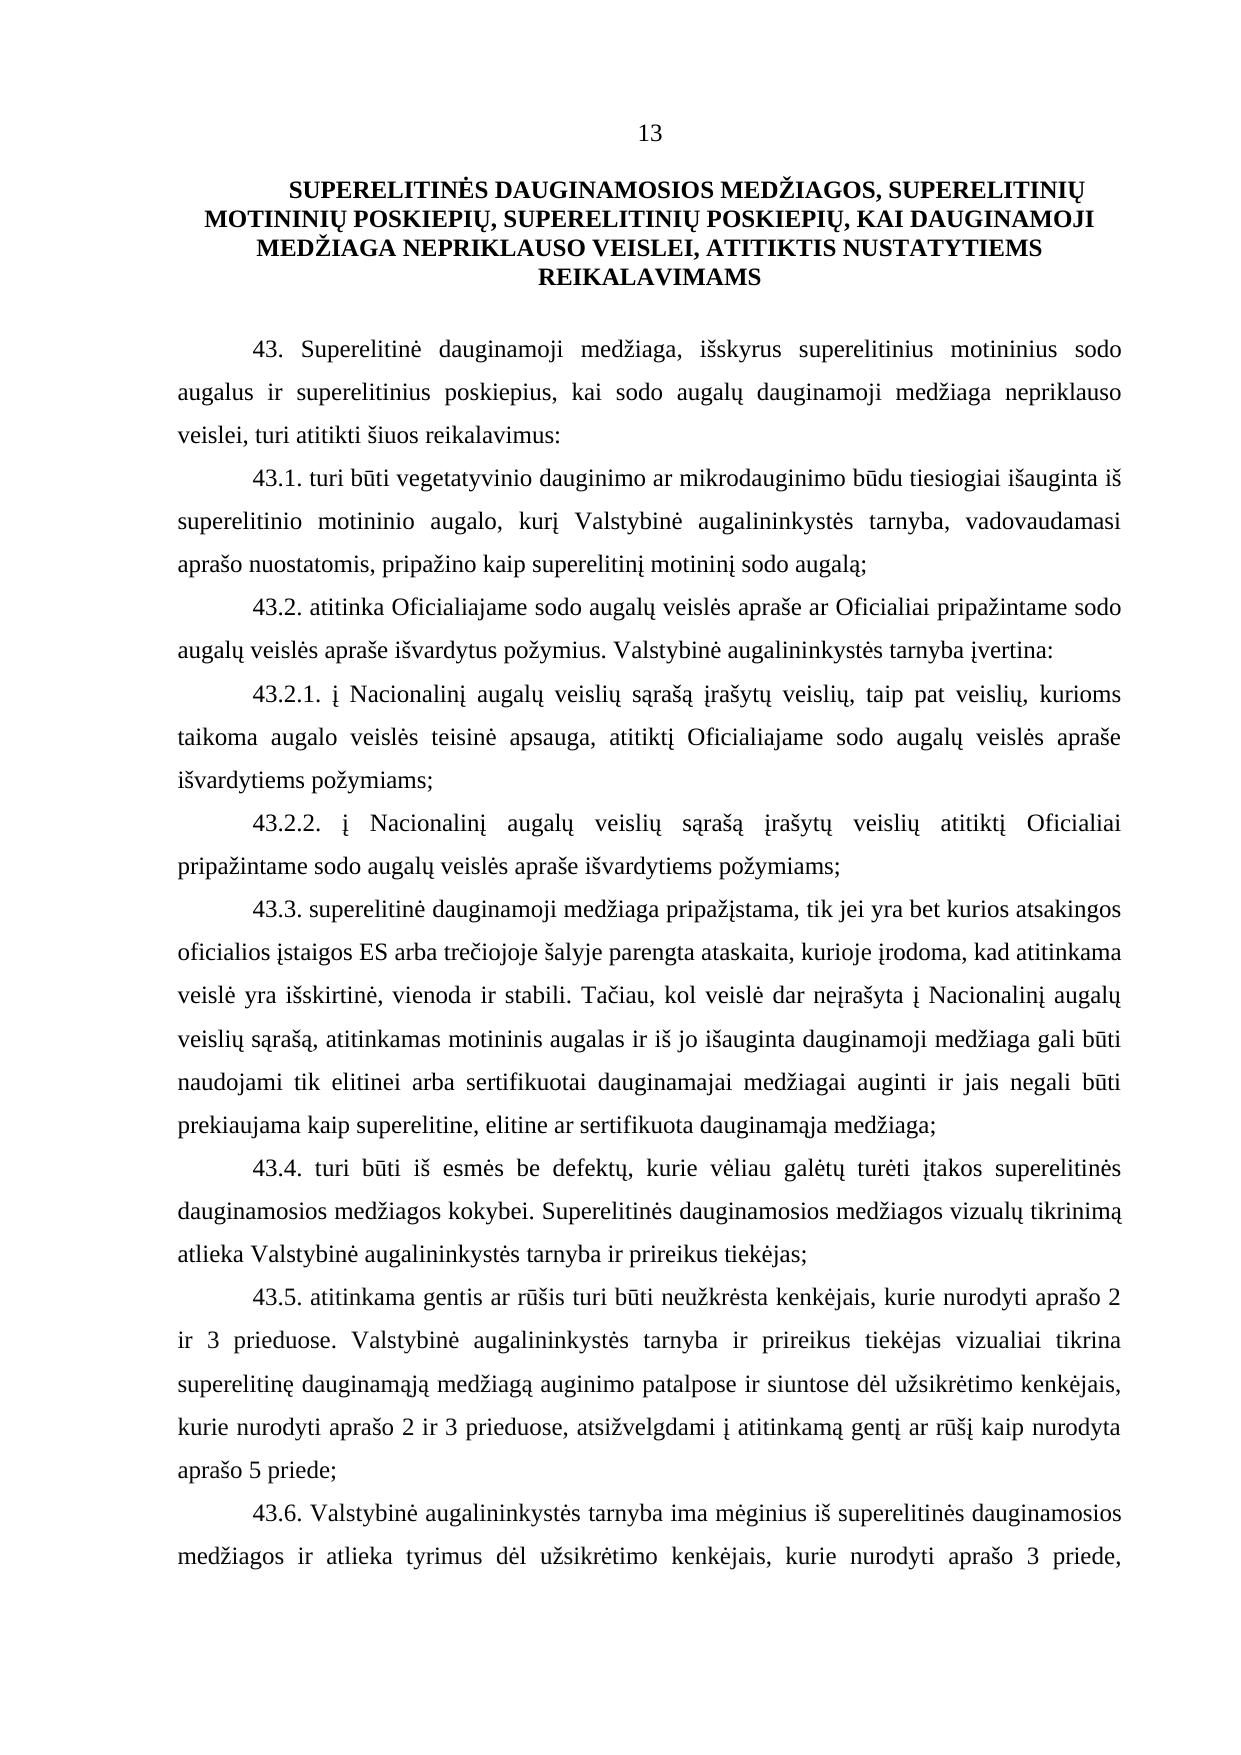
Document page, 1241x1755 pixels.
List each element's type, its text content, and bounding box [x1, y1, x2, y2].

text 43.1. turi būti vegetatyvinio dauginimo ar mikrodauginimo būdu tiesiogiai išauginta iš superelitinio motininio augalo, kurį Valstybinė augalininkystės tarnyba, vadovaudamasi aprašo nuostatomis, pripažino kaip superelitinį motininį sodo augalą; [177, 463, 1122, 578]
text 43.3. superelitinė dauginamoji medžiaga pripažįstama, tik jei yra bet kurios atsakingos oficialios įstaigos ES arba trečiojoje šalyje parengta ataskaita, kurioje įrodoma, kad atitinkama veislė yra išskirtinė, vienoda ir stabili. Tačiau, kol veislė dar neįrašyta į Nacionalinį augalų veislių sąrašą, atitinkamas motininis augalas ir iš jo išauginta dauginamoji medžiaga gali būti naudojami tik elitinei arba sertifikuotai dauginamajai medžiagai auginti ir jais negali būti prekiaujama kaip superelitine, elitine ar sertifikuota dauginamąja medžiaga; [177, 894, 1122, 1139]
text 43.5. atitinkama gentis ar rūšis turi būti neužkrėsta kenkėjais, kurie nurodyti aprašo 2 ir 3 prieduose. Valstybinė augalininkystės tarnyba ir prireikus tiekėjas vizualiai tikrina superelitinę dauginamąją medžiagą auginimo patalpose ir siuntose dėl užsikrėtimo kenkėjais, kurie nurodyti aprašo 2 ir 3 prieduose, atsižvelgdami į atitinkamą gentį ar rūšį kaip nurodyta aprašo 5 priede; [177, 1282, 1122, 1484]
text SUPERELITINĖS DAUGINAMOSIOS MEDŽIAGOS, SUPERELITINIŲ MOTININIŲ POSKIEPIŲ, SUPERELITINIŲ POSKIEPIŲ, KAI DAUGINAMOJI MEDŽIAGA NEPRIKLAUSO VEISLEI, ATITIKTIS NUSTATYTIEMS REIKALAVIMAMS [177, 176, 1122, 291]
text 43. Superelitinė dauginamoji medžiaga, išskyrus superelitinius motininius sodo augalus ir superelitinius poskiepius, kai sodo augalų dauginamoji medžiaga nepriklauso veislei, turi atitikti šiuos reikalavimus: [177, 334, 1122, 449]
text 43.4. turi būti iš esmės be defektų, kurie vėliau galėtų turėti įtakos superelitinės dauginamosios medžiagos kokybei. Superelitinės dauginamosios medžiagos vizualų tikrinimą atlieka Valstybinė augalininkystės tarnyba ir prireikus tiekėjas; [177, 1153, 1122, 1268]
text 43.2.2. į Nacionalinį augalų veislių sąrašą įrašytų veislių atitiktį Oficialiai pripažintame sodo augalų veislės apraše išvardytiems požymiams; [177, 808, 1122, 880]
text 43.2. atitinka Oficialiajame sodo augalų veislės apraše ar Oficialiai pripažintame sodo augalų veislės apraše išvardytus požymius. Valstybinė augalininkystės tarnyba įvertina: [177, 592, 1122, 664]
text 43.6. Valstybinė augalininkystės tarnyba ima mėginius iš superelitinės dauginamosios medžiagos ir atlieka tyrimus dėl užsikrėtimo kenkėjais, kurie nurodyti aprašo 3 priede, [177, 1498, 1122, 1570]
text 43.2.1. į Nacionalinį augalų veislių sąrašą įrašytų veislių, taip pat veislių, kurioms taikoma augalo veislės teisinė apsauga, atitiktį Oficialiajame sodo augalų veislės apraše išvardytiems požymiams; [177, 679, 1122, 794]
